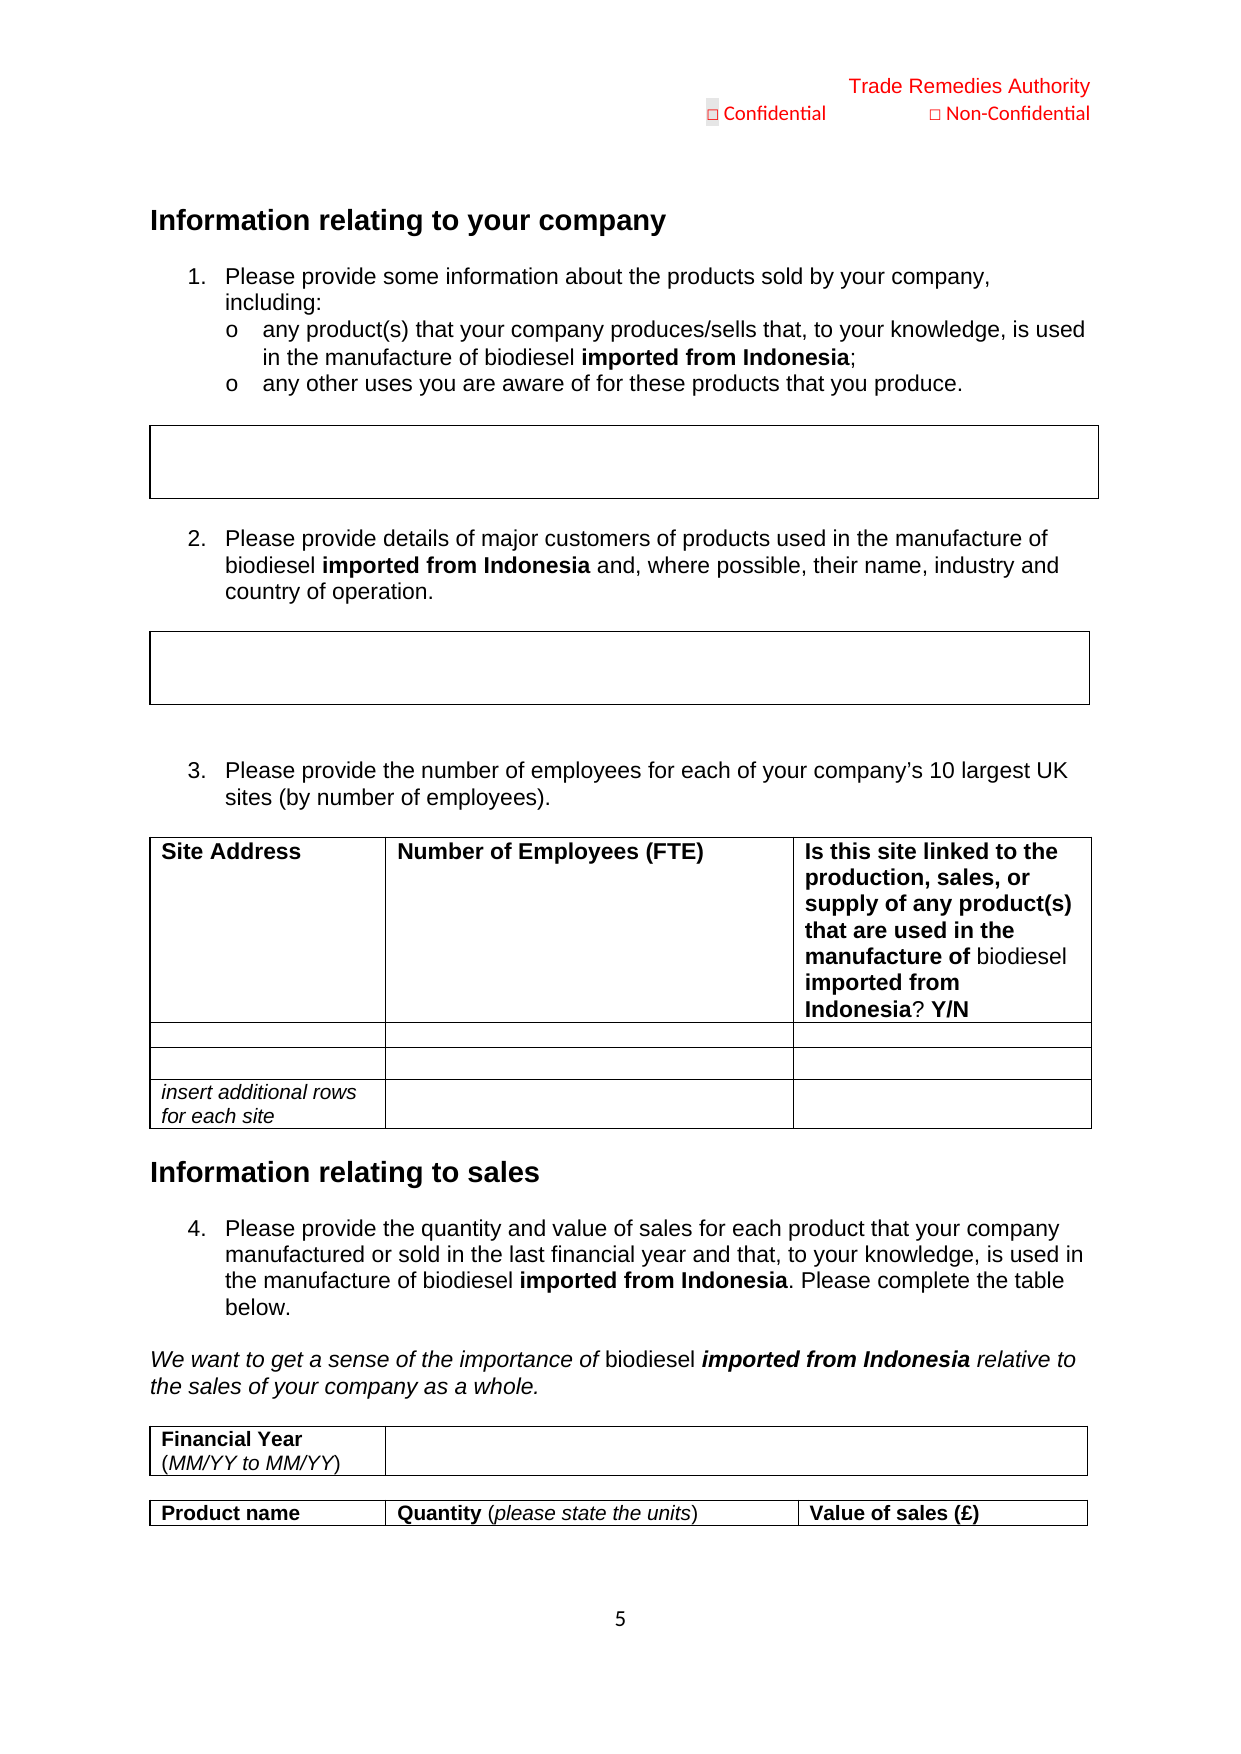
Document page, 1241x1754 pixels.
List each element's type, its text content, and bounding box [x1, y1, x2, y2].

list any product(s) that your company produces/sells that, to your knowledge, is used in the manufacture of biodiesel imported from Indonesia; [225, 316, 1090, 370]
table_cell [386, 1023, 793, 1047]
list Please provide some information about the products sold by your company, including: [187, 263, 1090, 316]
table_cell [151, 1023, 385, 1047]
table_cell insert additional rows for each site [151, 1080, 385, 1127]
text We want to get a sense of the importance of biodiesel imported from Indonesia relative to the sales of your company as a whole. [150, 1346, 1090, 1399]
table_cell [794, 1080, 1091, 1127]
list any other uses you are aware of for these products that you produce. [225, 370, 1090, 399]
table_header Financial Year (MM/YY to MM/YY) [151, 1427, 385, 1474]
table_cell [150, 1476, 1087, 1499]
table_header [151, 426, 1098, 498]
table_cell Quantity (please state the units) [386, 1501, 798, 1524]
table_header Number of Employees (FTE) [386, 838, 793, 1022]
table_cell Value of sales (£) [799, 1501, 1087, 1524]
text Information relating to your company [150, 203, 1090, 237]
table_cell [794, 1048, 1091, 1078]
table_header Site Address [151, 838, 385, 1022]
table_cell [386, 1080, 793, 1127]
table_header [386, 1427, 1087, 1474]
table_cell Product name [151, 1501, 385, 1524]
table_cell [794, 1023, 1091, 1047]
list Please provide the number of employees for each of your company’s 10 largest UK sites (by number of employees). [187, 757, 1090, 810]
table_header Is this site linked to the production, sales, or supply of any product(s) that are used in the manufacture of biodiesel imported from Indonesia? Y/N [794, 838, 1091, 1022]
list Please provide details of major customers of products used in the manufacture of biodiesel imported from Indonesia and, where possible, their name, industry and country of operation. [187, 525, 1090, 604]
table_cell [151, 1048, 385, 1078]
text Information relating to sales [150, 1155, 1090, 1188]
list Please provide the quantity and value of sales for each product that your company manufactured or sold in the last financial year and that, to your knowledge, is used in the manufacture of biodiesel imported from Indonesia. Please complete the table below. [187, 1215, 1090, 1320]
table_cell [386, 1048, 793, 1078]
table_header [151, 632, 1089, 704]
